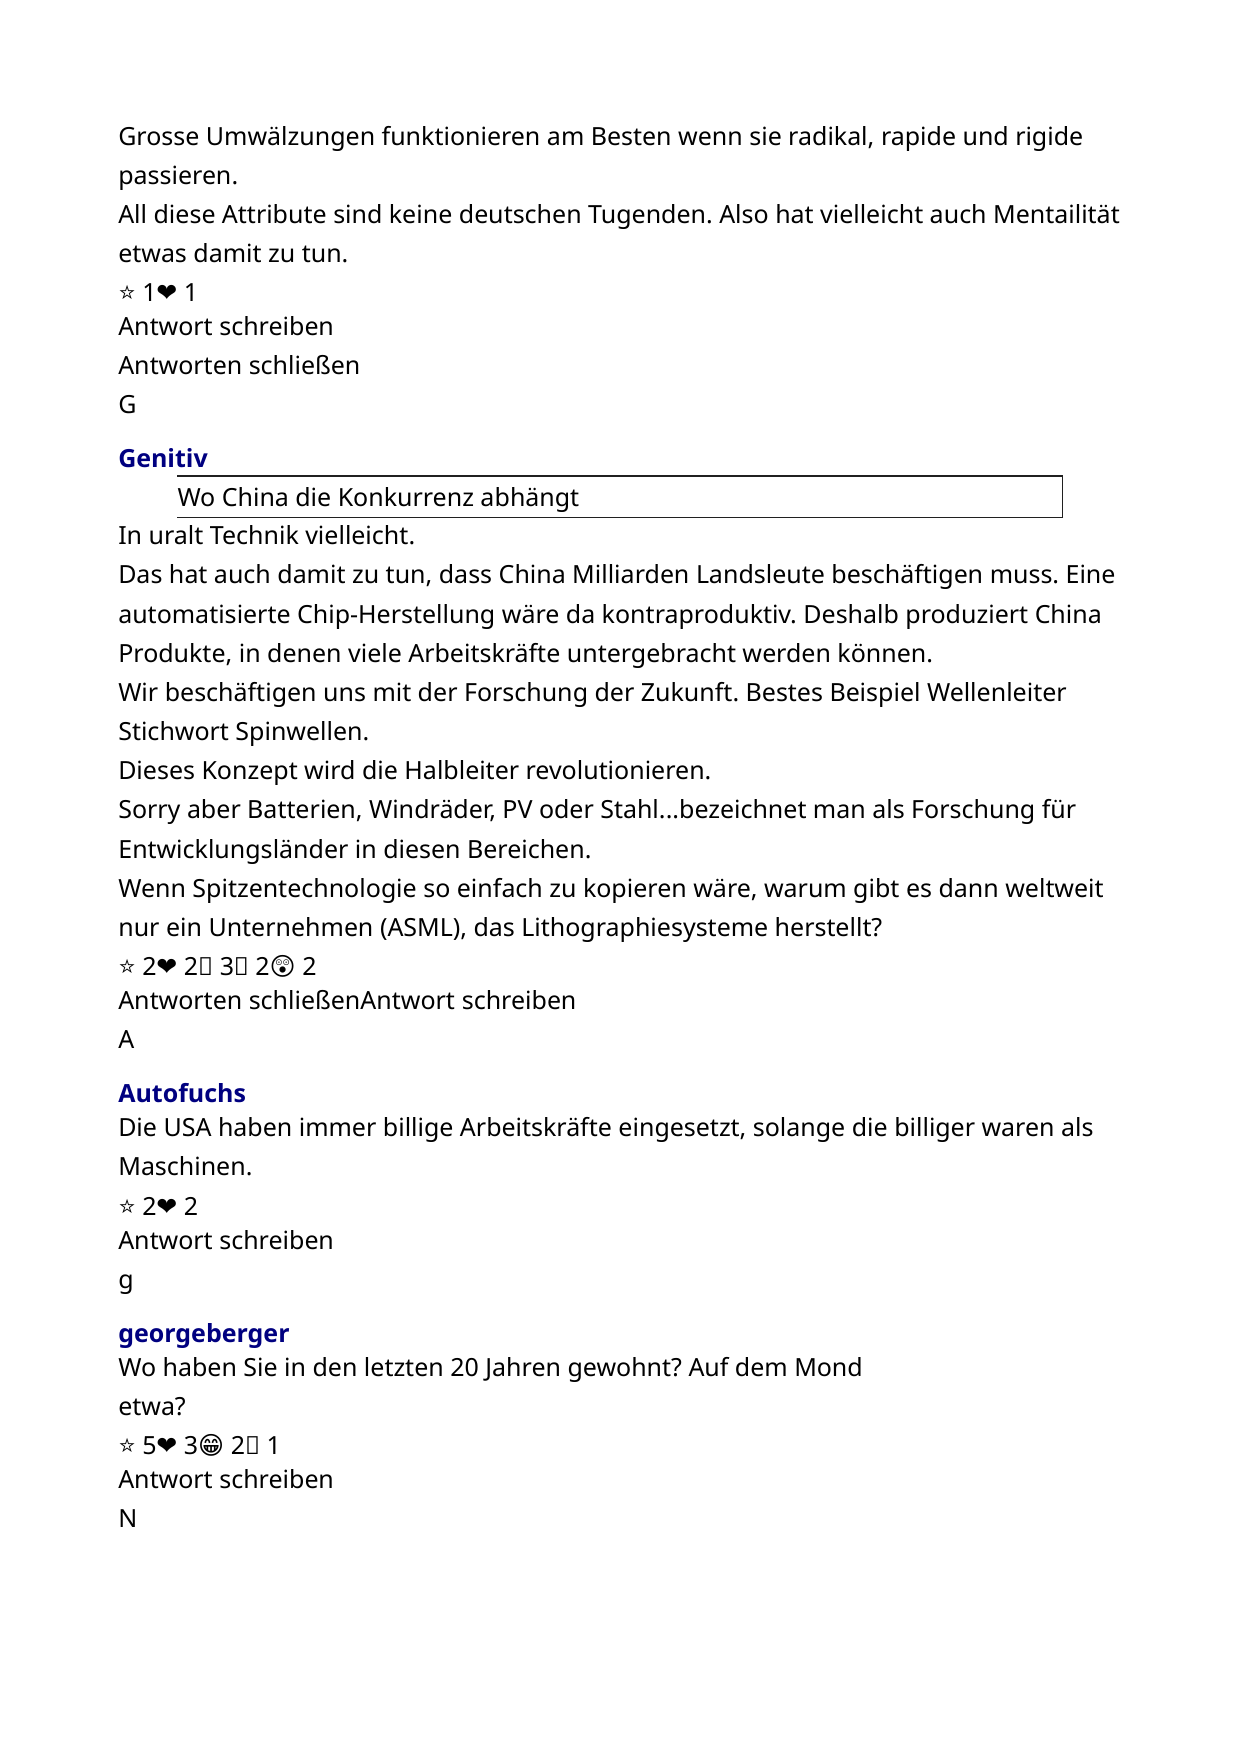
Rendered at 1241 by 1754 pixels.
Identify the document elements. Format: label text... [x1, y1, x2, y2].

text All diese Attribute sind keine deutschen Tugenden. Also hat vielleicht auch Mentailität etwas damit zu tun. [118, 196, 1122, 270]
text Das hat auch damit zu tun, dass China Milliarden Landsleute beschäftigen muss. Eine automatisierte Chip-Herstellung wäre da kontraproduktiv. Deshalb produziert China Produkte, in denen viele Arbeitskräfte untergebracht werden können. [118, 557, 1122, 669]
text Die USA haben immer billige Arbeitskräfte eingesetzt, solange die billiger waren als Maschinen. [118, 1110, 1122, 1183]
text ⭐️ 2❤️ 2 [118, 1188, 1122, 1222]
text In uralt Technik vielleicht. [118, 518, 1122, 552]
text A [118, 1022, 1122, 1056]
text g [118, 1261, 1122, 1296]
text N [118, 1501, 1122, 1535]
text Wenn Spitzentechnologie so einfach zu kopieren wäre, warum gibt es dann weltweit nur ein Unternehmen (ASML), das Lithographiesysteme herstellt? [118, 871, 1122, 944]
text Antwort schreiben [118, 1222, 1122, 1256]
subtitle georgeberger [118, 1315, 1122, 1349]
text Wo China die Konkurrenz abhängt [177, 477, 1062, 517]
text Grosse Umwälzungen funktionieren am Besten wenn sie radikal, rapide und rigide passieren. [118, 118, 1122, 191]
text Antworten schließenAntwort schreiben [118, 983, 1122, 1017]
text Wir beschäftigen uns mit der Forschung der Zukunft. Bestes Beispiel Wellenleiter Stichwort Spinwellen. [118, 675, 1122, 748]
text ⭐️ 2❤️ 2🙁 3🤨 2😲 2 [118, 949, 1122, 983]
text Antwort schreiben [118, 309, 1122, 343]
text Antworten schließen [118, 348, 1122, 382]
text ⭐️ 5❤️ 3😁 2🤨 1 [118, 1428, 1122, 1462]
subtitle Genitiv [118, 441, 1122, 475]
text Dieses Konzept wird die Halbleiter revolutionieren. [118, 753, 1122, 787]
text etwa? [118, 1388, 1122, 1422]
text Antwort schreiben [118, 1462, 1122, 1496]
text ⭐️ 1❤️ 1 [118, 275, 1122, 309]
subtitle Autofuchs [118, 1076, 1122, 1110]
text Wo haben Sie in den letzten 20 Jahren gewohnt? Auf dem Mond [118, 1349, 1122, 1383]
text G [118, 387, 1122, 421]
text Sorry aber Batterien, Windräder, PV oder Stahl...bezeichnet man als Forschung für Entwicklungsländer in diesen Bereichen. [118, 792, 1122, 865]
